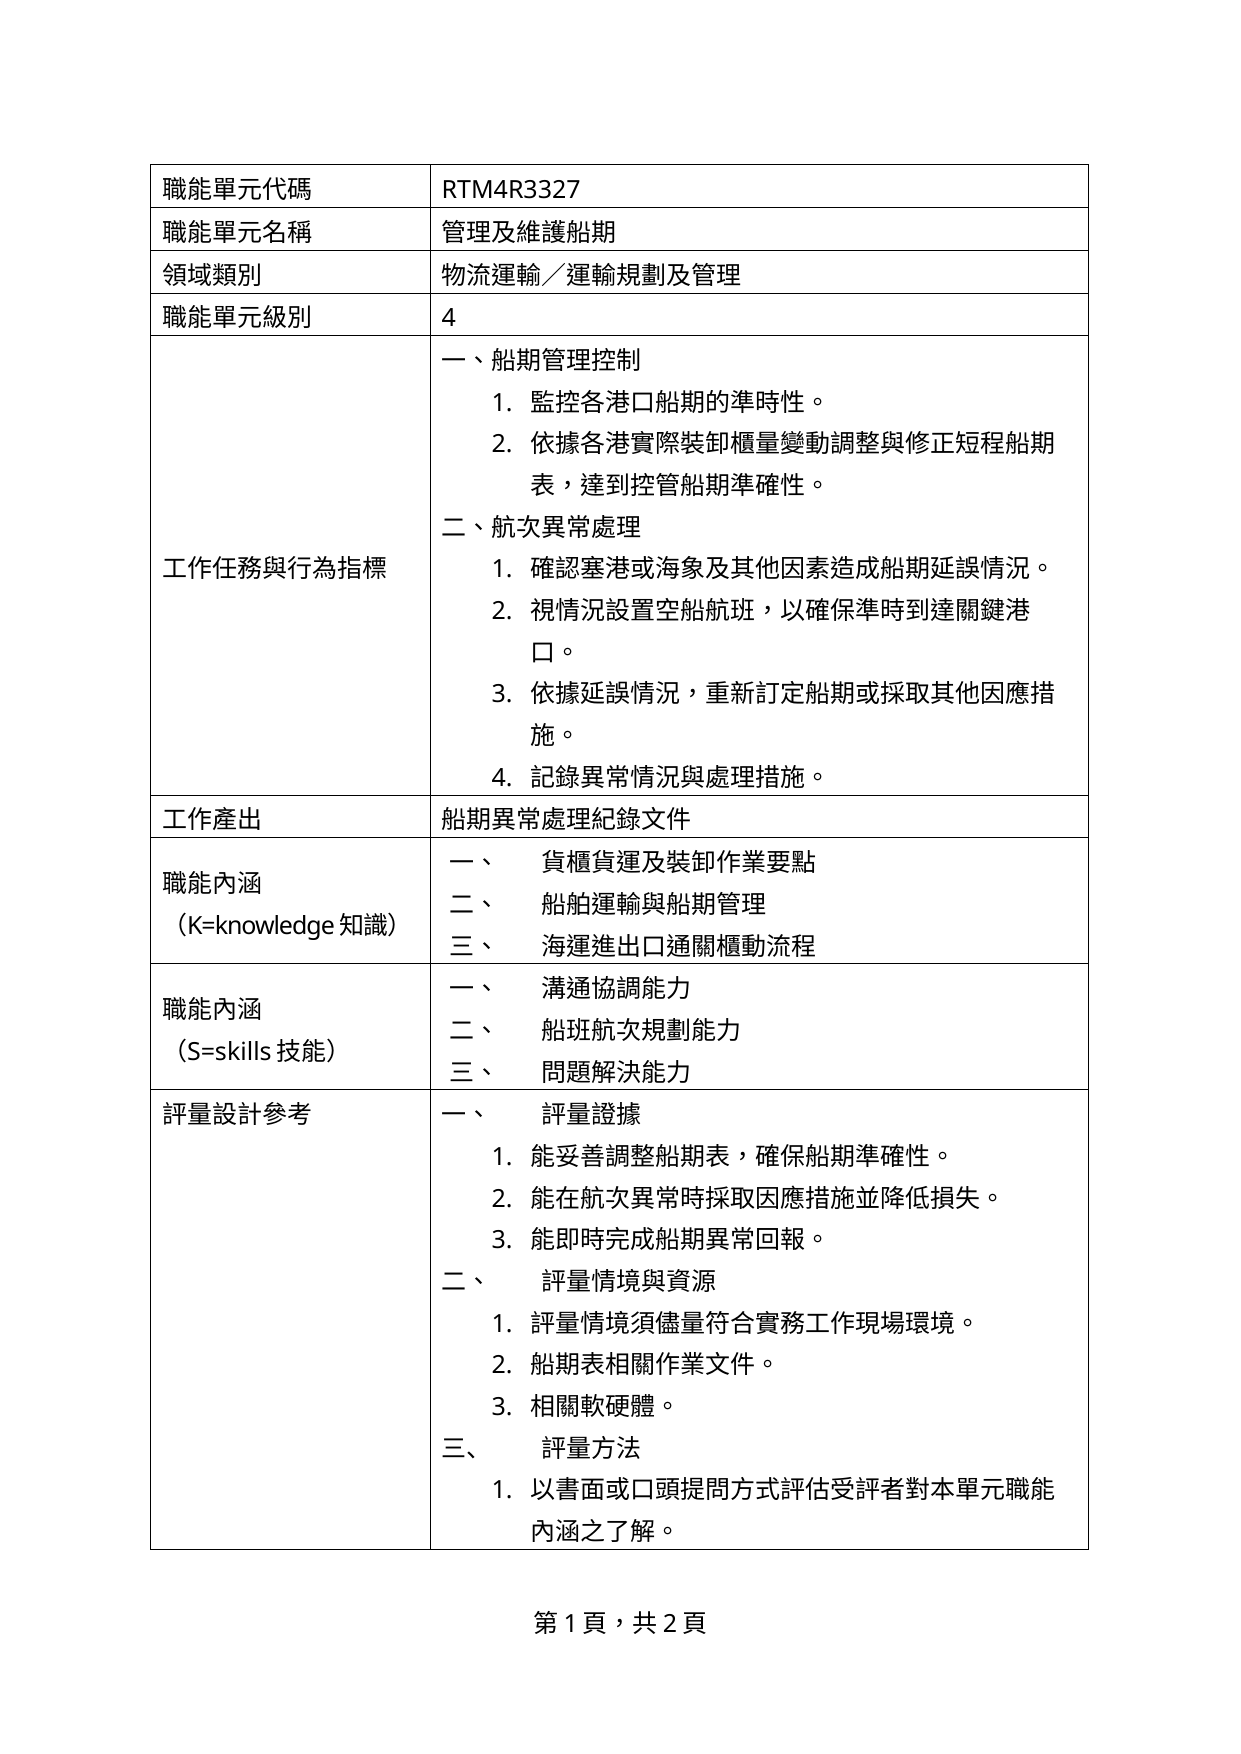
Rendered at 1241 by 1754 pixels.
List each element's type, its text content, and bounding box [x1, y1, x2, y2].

table_cell 一、船期管理控制 監控各港口船期的準時性。 依據各港實際裝卸櫃量變動調整與修正短程船期表，達到控管船期準確性。 二、航次異常處理 確認塞港或海象及其他因素造成船期延誤情況。 視情況設置空船航班，以確保準時到達關鍵港口。 依據延誤情況，重新訂定船期或採取其他因應措施。 記錄異常情況與處理措施。 [431, 336, 1088, 794]
table_cell 工作產出 [151, 796, 430, 837]
table_cell 溝通協調能力 船班航次規劃能力 問題解決能力 [431, 964, 1088, 1089]
table_cell 領域類別 [151, 251, 430, 292]
table_cell 職能內涵 （S=skills技能） [151, 964, 430, 1089]
table_cell 職能單元名稱 [151, 208, 430, 250]
table_cell 職能內涵（K=knowledge知識） [151, 838, 430, 963]
table_header 職能單元代碼 [151, 165, 430, 207]
table_cell 貨櫃貨運及裝卸作業要點 船舶運輸與船期管理 海運進出口通關櫃動流程 [431, 838, 1088, 963]
table_cell 4 [431, 294, 1088, 335]
table_cell 物流運輸／運輸規劃及管理 [431, 251, 1088, 292]
table_cell 船期異常處理紀錄文件 [431, 796, 1088, 837]
table_cell 工作任務與行為指標 [151, 336, 430, 794]
table_cell 管理及維護船期 [431, 208, 1088, 250]
table_cell 評量設計參考 [151, 1090, 430, 1549]
table_header RTM4R3327 [431, 165, 1088, 207]
table_cell 評量證據 能妥善調整船期表，確保船期準確性。 能在航次異常時採取因應措施並降低損失。 能即時完成船期異常回報。 評量情境與資源 評量情境須儘量符合實務工作現場環境。 船期表相關作業文件。 相關軟硬體。 評量方法 以書面或口頭提問方式評估受評者對本單元職能內涵之了解。 評量者提供模擬情境，受評者實際進行個案討論。 設計情境題庫，請受評者口頭説明解決問題的方法，評量者可評估其航次異常處理的能力。 檢視受評者提交的船期管理相關報告。 [431, 1090, 1088, 1549]
table_cell 職能單元級別 [151, 294, 430, 335]
